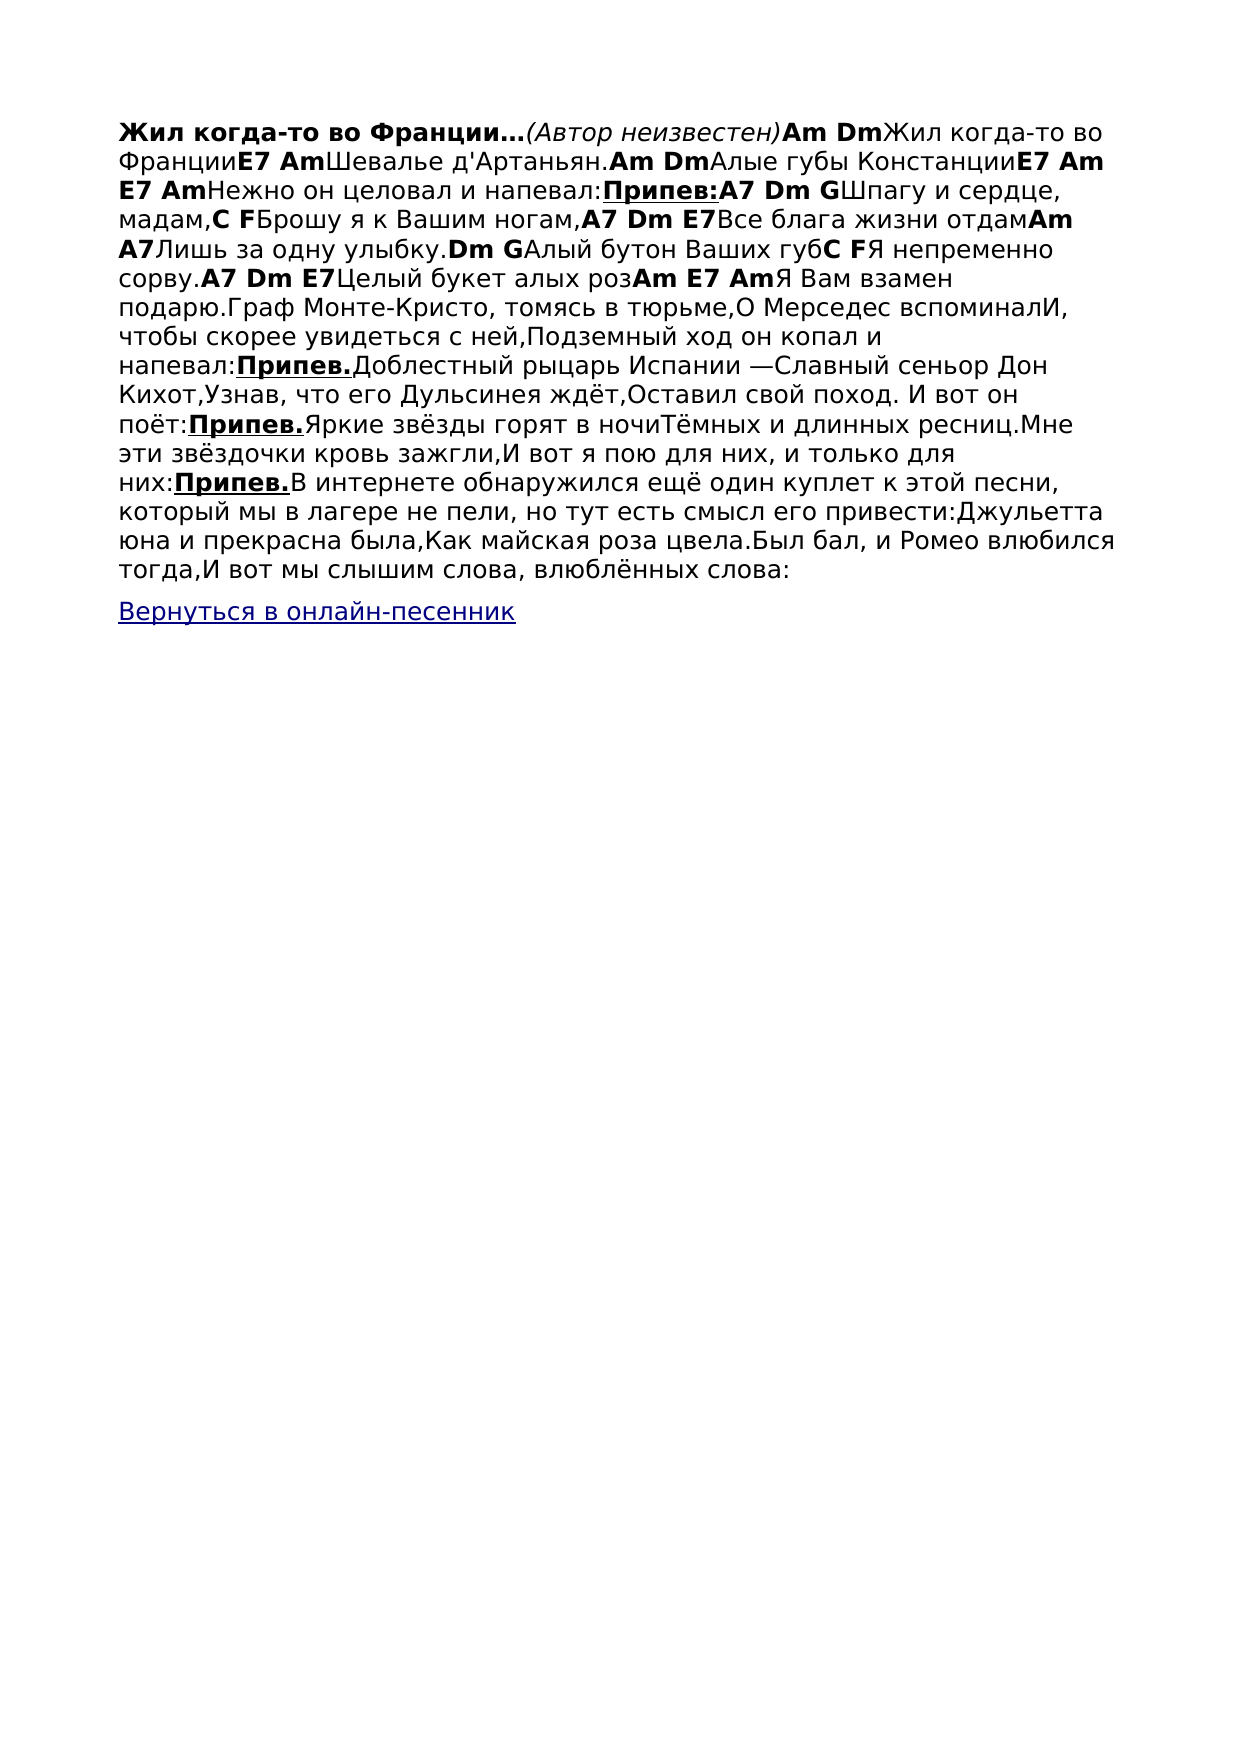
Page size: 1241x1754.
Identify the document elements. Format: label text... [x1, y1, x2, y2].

text Вернуться в онлайн-песенник [118, 597, 1122, 626]
text Жил когда-то во Франции…(Автор неизвестен)Am DmЖил когда-то во ФранцииE7 AmШевалье д'Артаньян.Am DmАлые губы КонстанцииE7 Am E7 AmНежно он целовал и напевал:Припев:A7 Dm GШпагу и сердце, мадам,C FБрошу я к Вашим ногам,A7 Dm E7Все блага жизни отдамAm A7Лишь за одну улыбку.Dm GАлый бутон Ваших губC FЯ непременно сорву.A7 Dm E7Целый букет алых розAm E7 AmЯ Вам взамен подарю.Граф Монте-Кристо, томясь в тюрьме,О Мерседес вспоминалИ, чтобы скорее увидеться с ней,Подземный ход он копал и напевал:Припев.Доблестный рыцарь Испании —Славный сеньор Дон Кихот,Узнав, что его Дульсинея ждёт,Оставил свой поход. И вот он поёт:Припев.Яркие звёзды горят в ночиТёмных и длинных ресниц.Мне эти звёздочки кровь зажгли,И вот я пою для них, и только для них:Припев.В интернете обнаружился ещё один куплет к этой песни, который мы в лагере не пели, но тут есть смысл его привести:Джульетта юна и прекрасна была,Как майская роза цвела.Был бал, и Ромео влюбился тогда,И вот мы слышим слова, влюблённых слова: [118, 118, 1122, 585]
